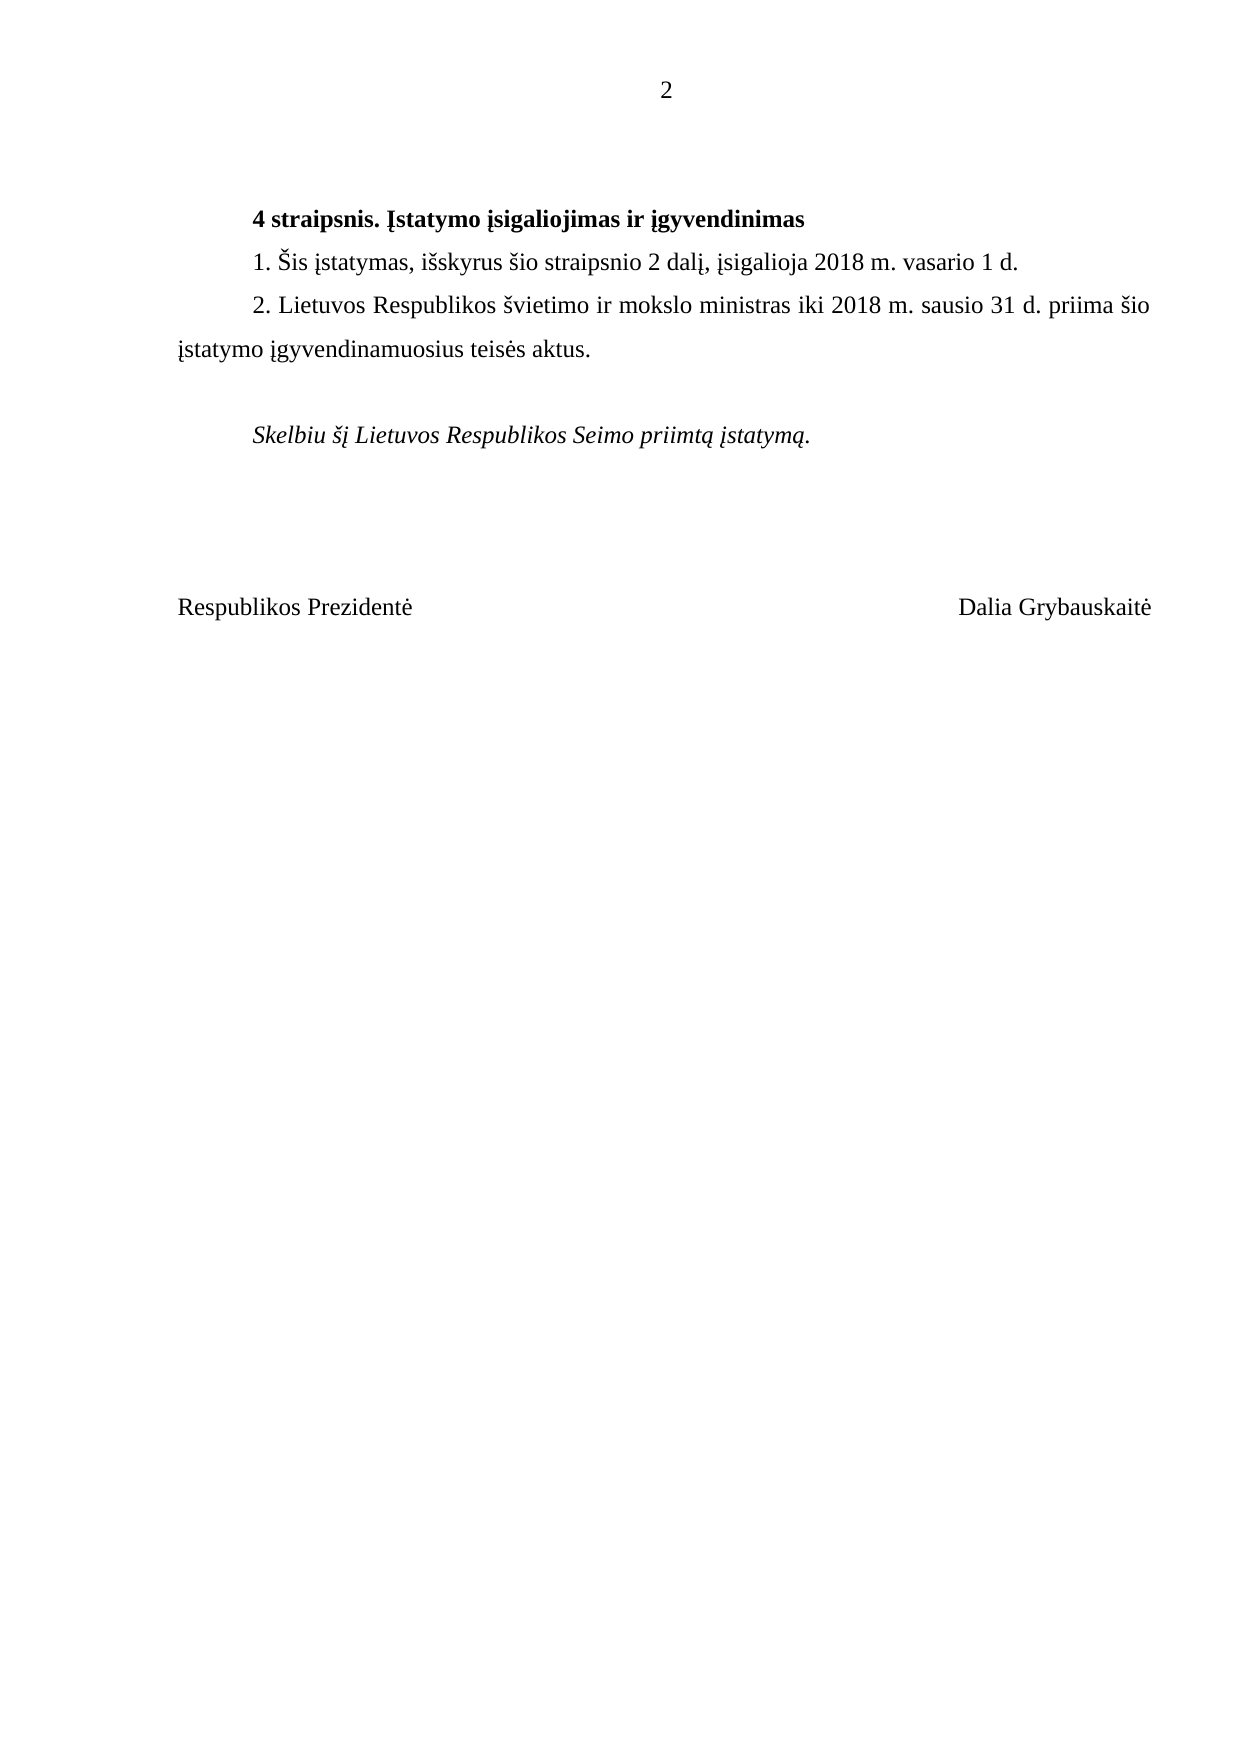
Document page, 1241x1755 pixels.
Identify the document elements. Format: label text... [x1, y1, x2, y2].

text 2. Lietuvos Respublikos švietimo ir mokslo ministras iki 2018 m. sausio 31 d. priima šio įstatymo įgyvendinamuosius teisės aktus. [177, 291, 1152, 362]
text 4 straipsnis. Įstatymo įsigaliojimas ir įgyvendinimas [177, 204, 1152, 233]
text Skelbiu šį Lietuvos Respublikos Seimo priimtą įstatymą. [177, 420, 1152, 449]
text 1. Šis įstatymas, išskyrus šio straipsnio 2 dalį, įsigalioja 2018 m. vasario 1 d. [177, 247, 1152, 276]
text Respublikos Prezidentė Dalia Grybauskaitė [177, 592, 1152, 621]
